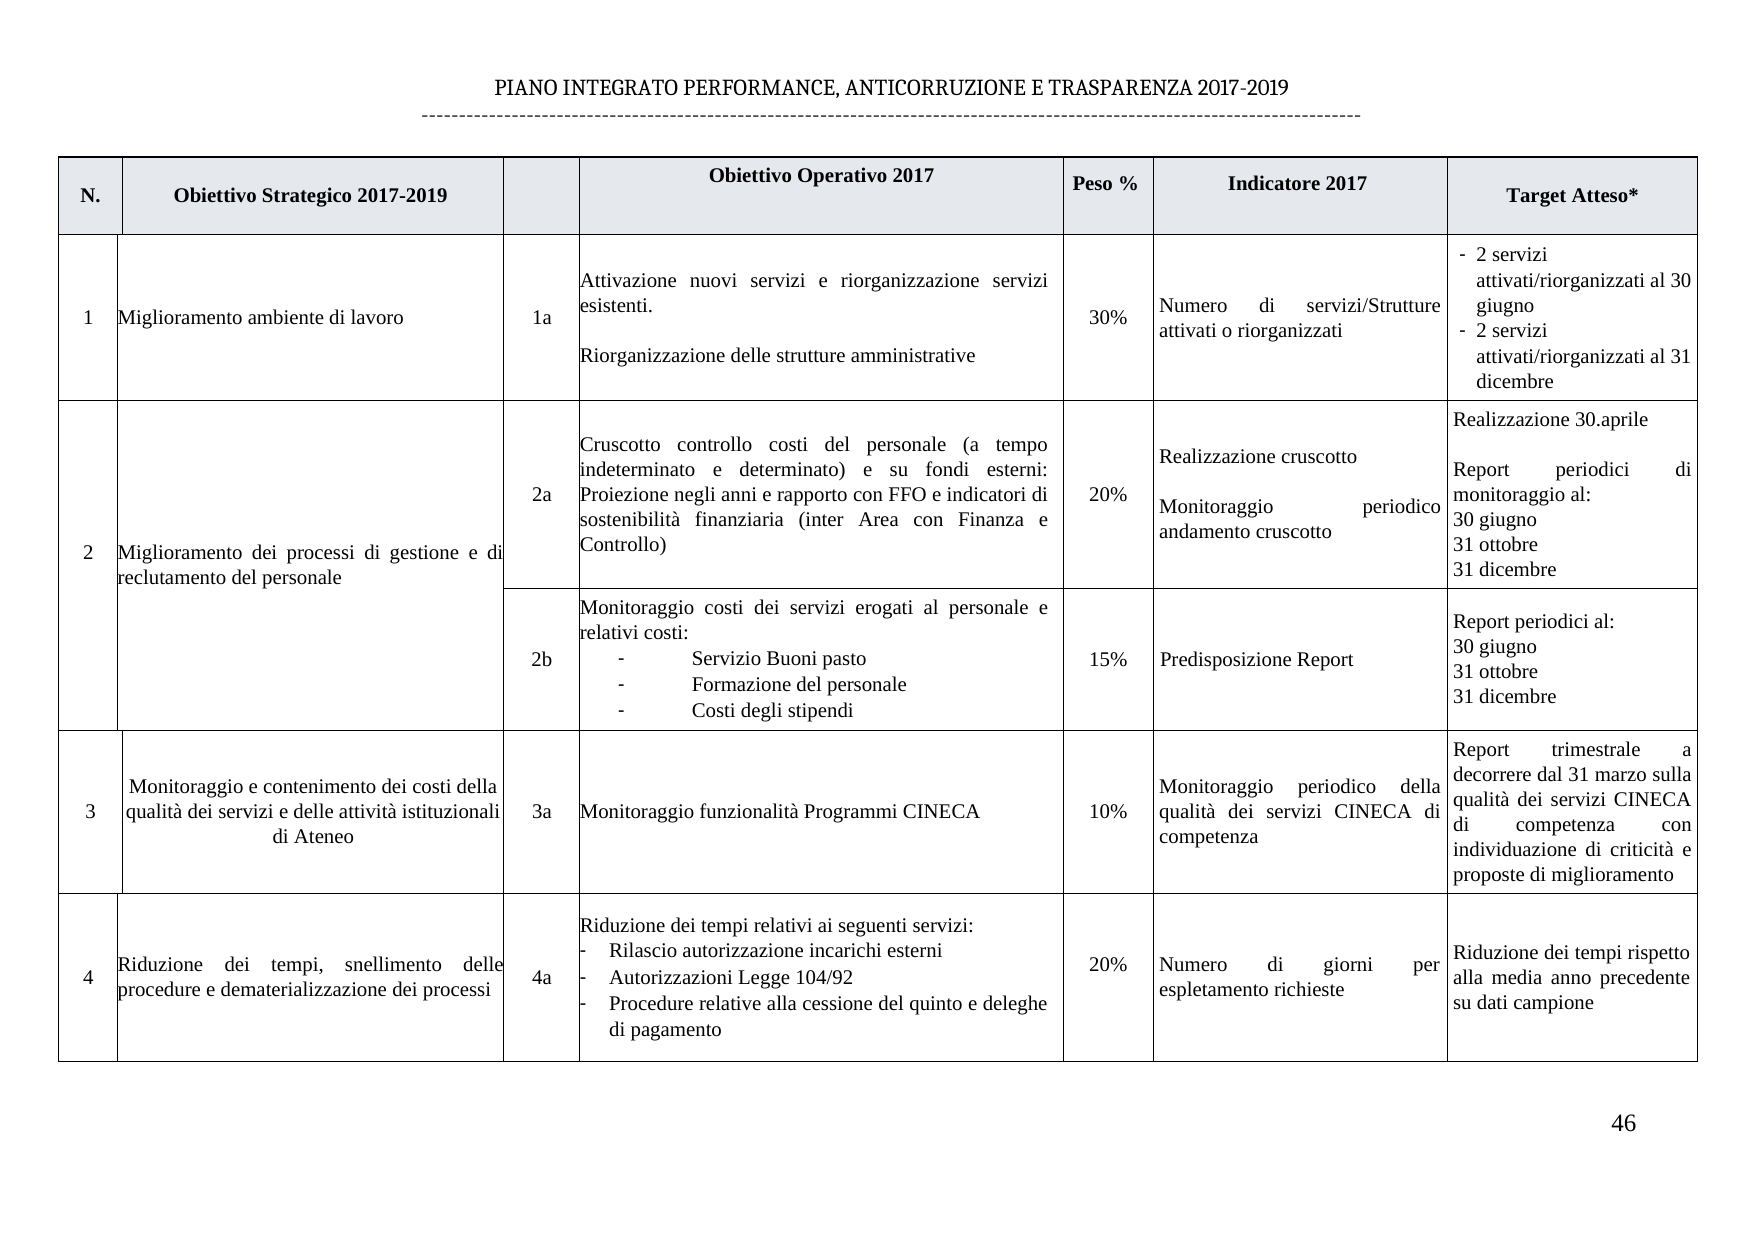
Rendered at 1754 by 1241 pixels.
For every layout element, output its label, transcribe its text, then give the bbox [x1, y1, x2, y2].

table_cell Riduzione dei tempi relativi ai seguenti servizi: Rilascio autorizzazione incarichi esterni Autorizzazioni Legge 104/92 Procedure relative alla cessione del quinto e deleghe di pagamento [580, 894, 1063, 1061]
table_cell Report periodici al: 30 giugno 31 ottobre 31 dicembre [1448, 589, 1697, 730]
table_cell Realizzazione cruscotto Monitoraggio periodico andamento cruscotto [1154, 401, 1447, 588]
table_cell [504, 158, 579, 234]
table_cell Attivazione nuovi servizi e riorganizzazione servizi esistenti. Riorganizzazione delle strutture amministrative [580, 235, 1063, 400]
table_cell Monitoraggio periodico della qualità dei servizi CINECA di competenza [1154, 731, 1447, 893]
table_cell Miglioramento dei processi di gestione e di reclutamento del personale [118, 401, 503, 730]
table_cell 4 [59, 894, 117, 1061]
table_cell 3a [504, 731, 579, 893]
table_cell Miglioramento ambiente di lavoro [118, 235, 503, 400]
table_cell Obiettivo Operativo 2017 [580, 158, 1063, 234]
table_cell Realizzazione 30.aprile Report periodici di monitoraggio al: 30 giugno 31 ottobre 31 dicembre [1448, 401, 1697, 588]
table_cell 3 [59, 731, 122, 893]
table_cell Target Atteso* [1448, 158, 1697, 234]
table_cell Obiettivo Strategico 2017-2019 [123, 158, 503, 234]
table_cell Predisposizione Report [1154, 589, 1447, 730]
table_cell Cruscotto controllo costi del personale (a tempo indeterminato e determinato) e su fondi esterni: Proiezione negli anni e rapporto con FFO e indicatori di sostenibilità finanziaria (inter Area con Finanza e Controllo) [580, 401, 1063, 588]
table_cell 2a [504, 401, 579, 588]
table_cell 2b [504, 589, 579, 730]
table_cell 1 [59, 235, 117, 400]
table_cell Numero di servizi/Strutture attivati o riorganizzati [1154, 235, 1447, 400]
table_cell 2 [59, 401, 117, 730]
table_cell 20% [1064, 401, 1153, 588]
table_cell Riduzione dei tempi rispetto alla media anno precedente su dati campione [1448, 894, 1697, 1061]
table_cell Riduzione dei tempi, snellimento delle procedure e dematerializzazione dei processi [118, 894, 503, 1061]
table_cell Monitoraggio funzionalità Programmi CINECA [580, 731, 1063, 893]
table_cell 20% [1064, 894, 1153, 1061]
table_cell Monitoraggio costi dei servizi erogati al personale e relativi costi: Servizio Buoni pasto Formazione del personale Costi degli stipendi [580, 589, 1063, 730]
table_cell 4a [504, 894, 579, 1061]
table_cell Peso % [1064, 158, 1153, 234]
table_cell Report trimestrale a decorrere dal 31 marzo sulla qualità dei servizi CINECA di competenza con individuazione di criticità e proposte di miglioramento [1448, 731, 1697, 893]
table_cell N. [59, 158, 122, 234]
table_cell Indicatore 2017 [1154, 158, 1447, 234]
table_cell 2 servizi attivati/riorganizzati al 30 giugno 2 servizi attivati/riorganizzati al 31 dicembre [1448, 235, 1697, 400]
table_cell 1a [504, 235, 579, 400]
table_cell 15% [1064, 589, 1153, 730]
table_cell Monitoraggio e contenimento dei costi della qualità dei servizi e delle attività istituzionali di Ateneo [123, 731, 503, 893]
table_cell 30% [1064, 235, 1153, 400]
table_cell Numero di giorni per espletamento richieste [1154, 894, 1447, 1061]
table_cell 10% [1064, 731, 1153, 893]
